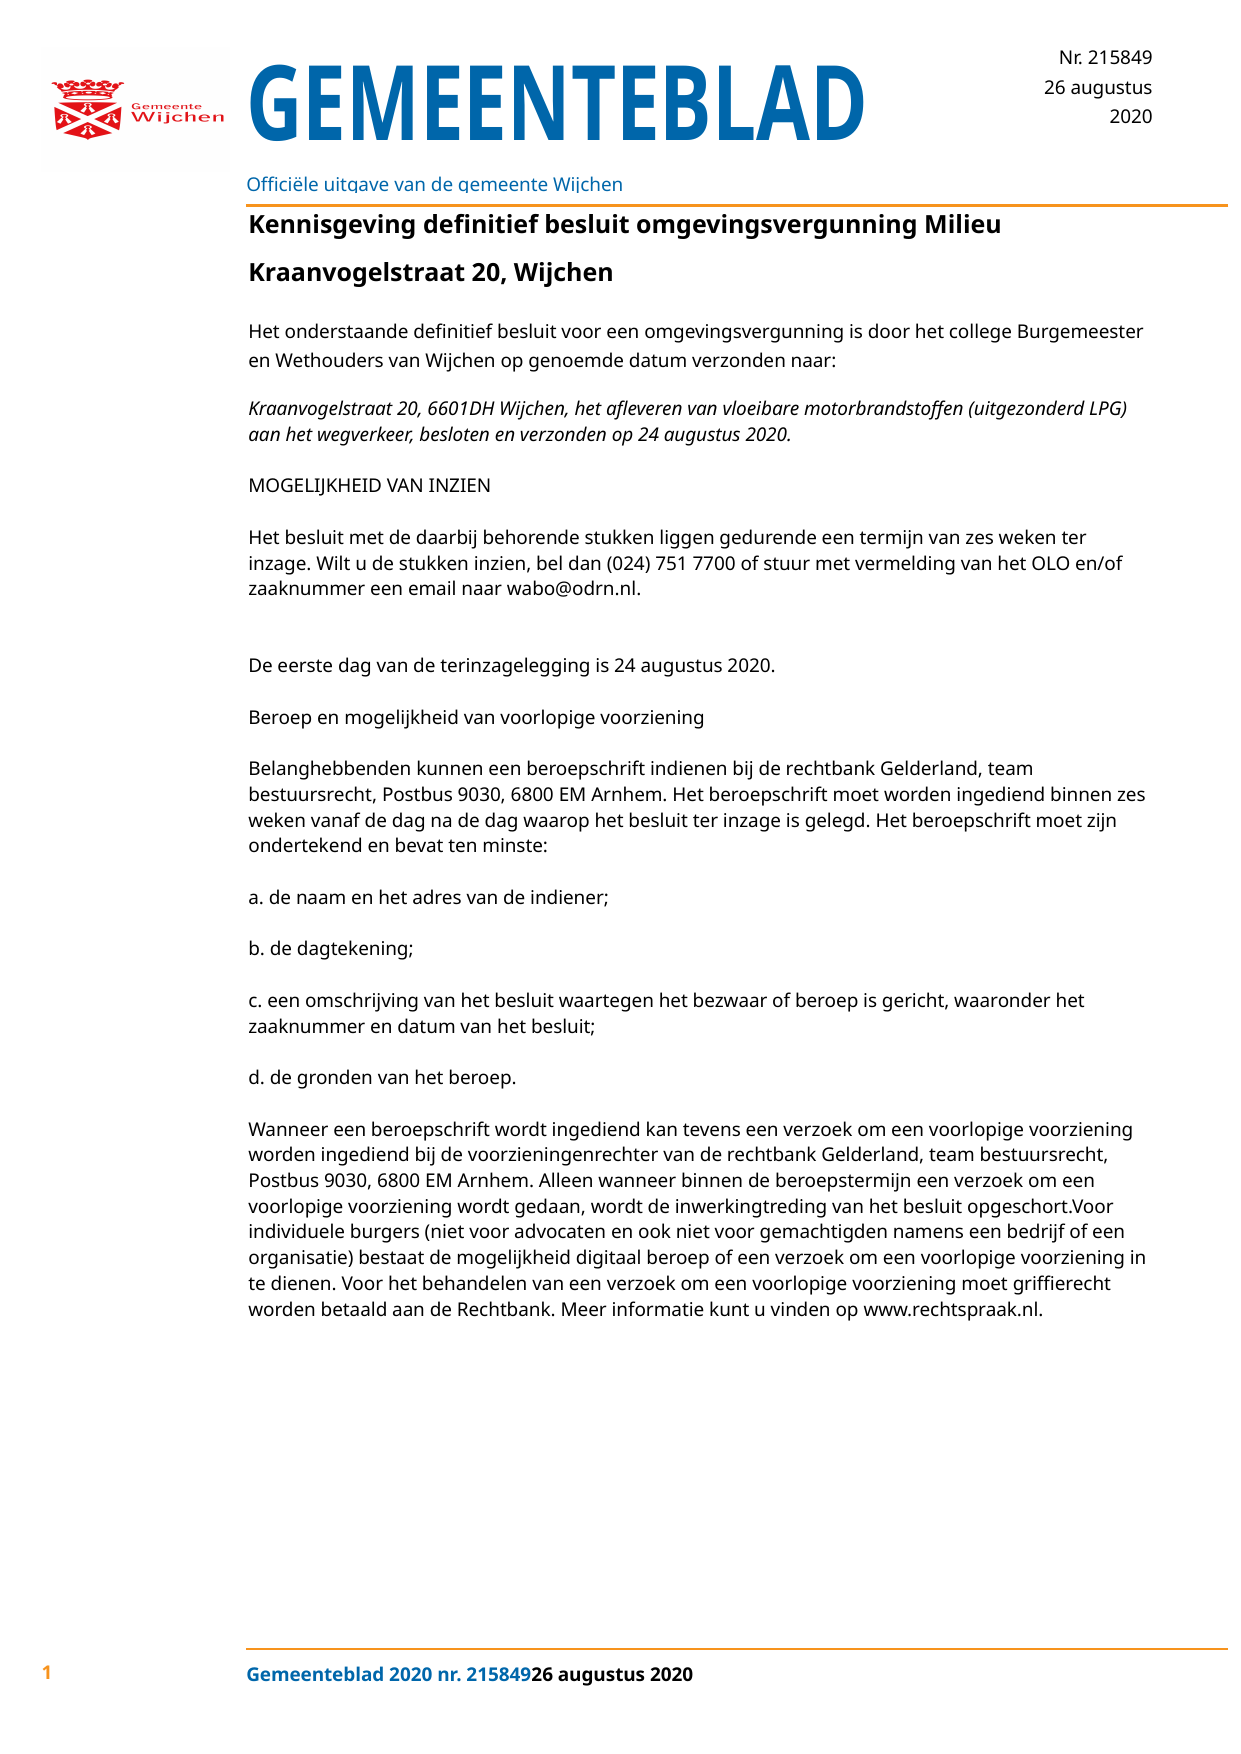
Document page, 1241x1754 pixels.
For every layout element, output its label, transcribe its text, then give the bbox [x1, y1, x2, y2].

text Kennisgeving definitief besluit omgevingsvergunning Milieu Kraanvogelstraat 20, Wijchen [248, 207, 1152, 288]
text a. de naam en het adres van de indiener; [248, 884, 1152, 910]
text De eerste dag van de terinzagelegging is 24 augustus 2020. [248, 653, 1152, 678]
text Wanneer een beroepschrift wordt ingediend kan tevens een verzoek om een voorlopige voorziening worden ingediend bij de voorzieningenrechter van de rechtbank Gelderland, team bestuursrecht, Postbus 9030, 6800 EM Arnhem. Alleen wanneer binnen de beroepstermijn een verzoek om een voorlopige voorziening wordt gedaan, wordt de inwerkingtreding van het besluit opgeschort.Voor individuele burgers (niet voor advocaten en ook niet voor gemachtigden namens een bedrijf of een organisatie) bestaat de mogelijkheid digitaal beroep of een verzoek om een voorlopige voorziening in te dienen. Voor het behandelen van een verzoek om een voorlopige voorziening moet griffierecht worden betaald aan de Rechtbank. Meer informatie kunt u vinden op www.rechtspraak.nl. [248, 1116, 1152, 1322]
picture [41, 47, 231, 172]
text d. de gronden van het beroep. [248, 1064, 1152, 1090]
text b. de dagtekening; [248, 936, 1152, 961]
text Beroep en mogelijkheid van voorlopige voorziening [248, 704, 1152, 730]
text Belanghebbenden kunnen een beroepschrift indienen bij de rechtbank Gelderland, team bestuursrecht, Postbus 9030, 6800 EM Arnhem. Het beroepschrift moet worden ingediend binnen zes weken vanaf de dag na de dag waarop het besluit ter inzage is gelegd. Het beroepschrift moet zijn ondertekend en bevat ten minste: [248, 756, 1152, 858]
text Het besluit met de daarbij behorende stukken liggen gedurende een termijn van zes weken ter inzage. Wilt u de stukken inzien, bel dan (024) 751 7700 of stuur met vermelding van het OLO en/of zaaknummer een email naar wabo@odrn.nl. [248, 524, 1152, 601]
text Het onderstaande definitief besluit voor een omgevingsvergunning is door het college Burgemeester en Wethouders van Wijchen op genoemde datum verzonden naar: [248, 318, 1152, 373]
text Kraanvogelstraat 20, 6601DH Wijchen, het afleveren van vloeibare motorbrandstoffen (uitgezonderd LPG) aan het wegverkeer, besloten en verzonden op 24 augustus 2020. [248, 395, 1152, 447]
text MOGELIJKHEID VAN INZIEN [248, 472, 1152, 498]
text c. een omschrijving van het besluit waartegen het bezwaar of beroep is gericht, waaronder het zaaknummer en datum van het besluit; [248, 987, 1152, 1038]
